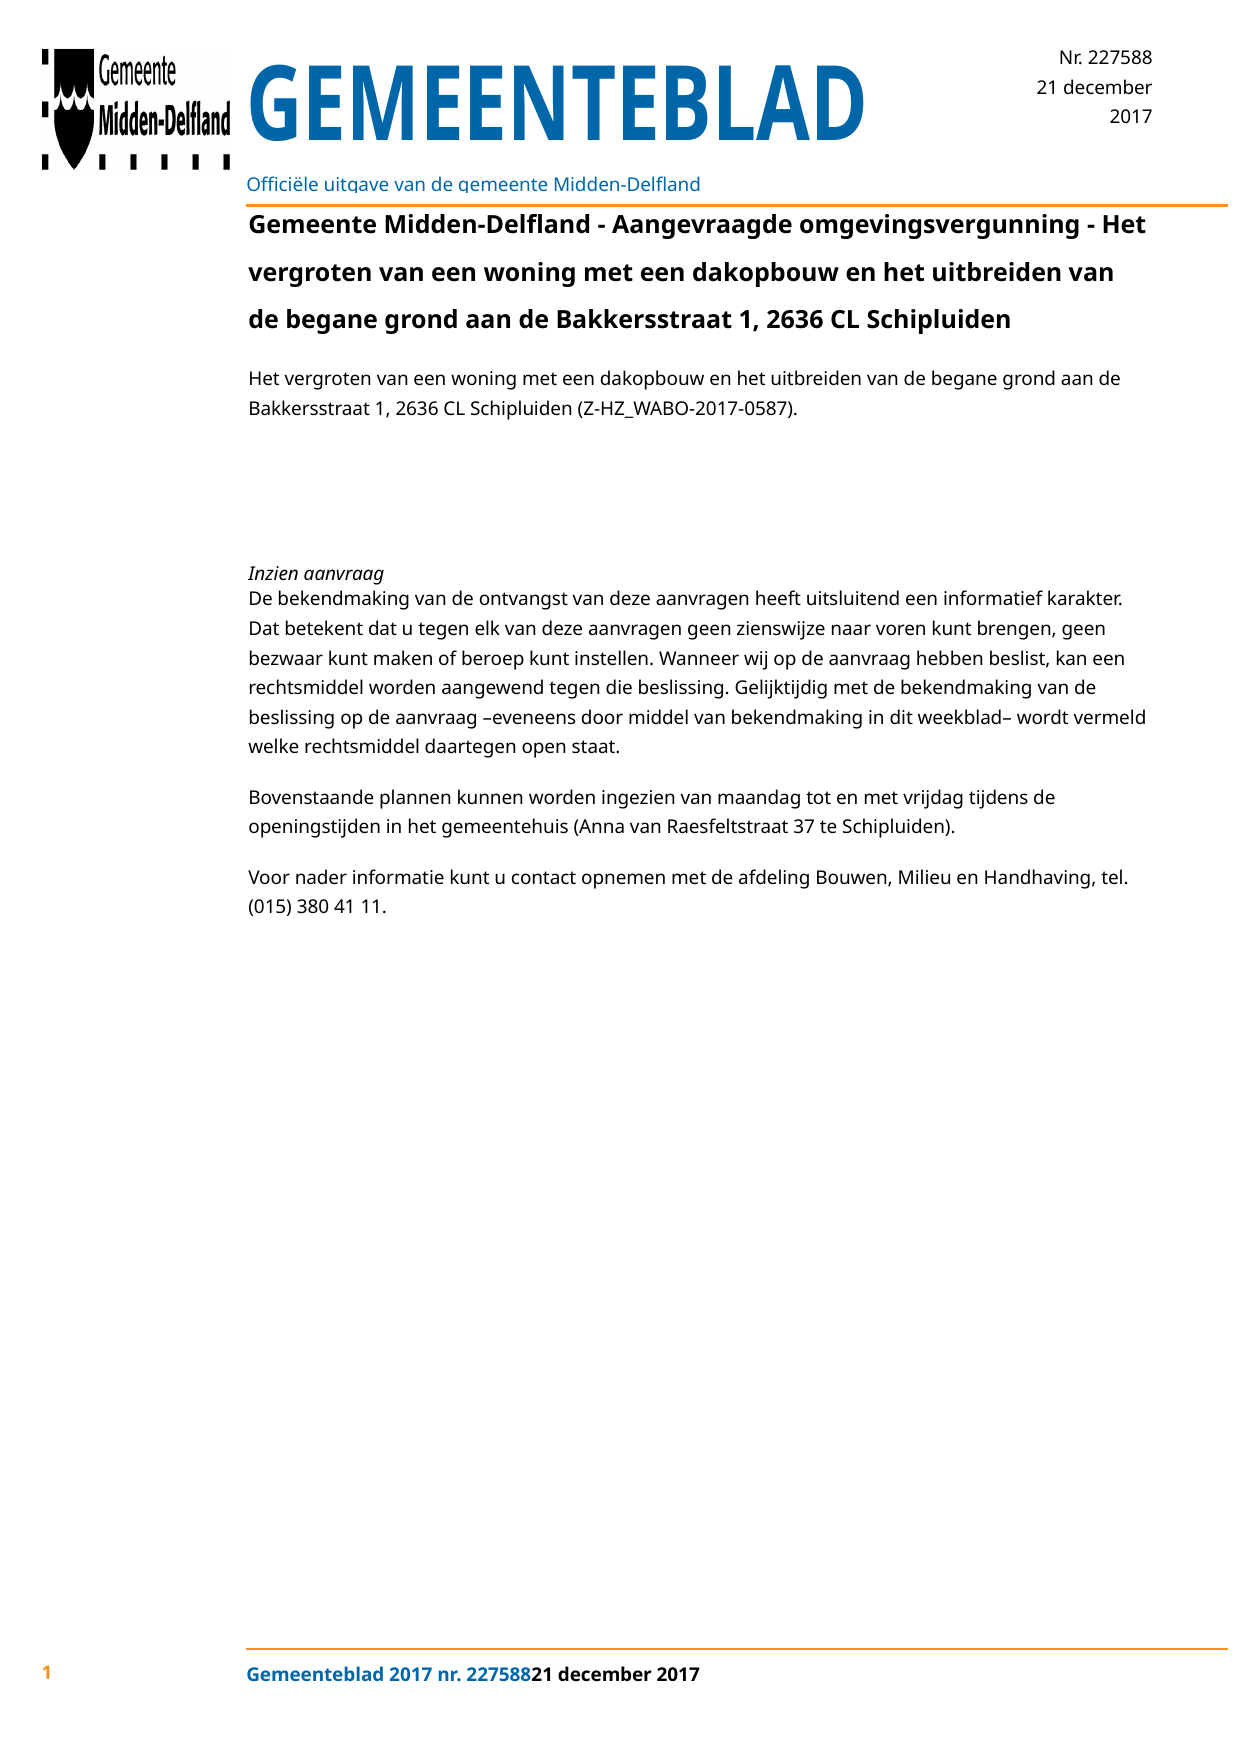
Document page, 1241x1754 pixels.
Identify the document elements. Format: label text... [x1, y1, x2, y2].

text Voor nader informatie kunt u contact opnemen met de afdeling Bouwen, Milieu en Handhaving, tel. (015) 380 41 11. [248, 864, 1152, 919]
text Inzien aanvraag [248, 560, 1152, 586]
text Gemeente Midden-Delfland - Aangevraagde omgevingsvergunning - Het vergroten van een woning met een dakopbouw en het uitbreiden van de begane grond aan de Bakkersstraat 1, 2636 CL Schipluiden [248, 207, 1152, 336]
text De bekendmaking van de ontvangst van deze aanvragen heeft uitsluitend een informatief karakter. Dat betekent dat u tegen elk van deze aanvragen geen zienswijze naar voren kunt brengen, geen bezwaar kunt maken of beroep kunt instellen. Wanneer wij op de aanvraag hebben beslist, kan een rechtsmiddel worden aangewend tegen die beslissing. Gelijktijdig met de bekendmaking van de beslissing op de aanvraag –eveneens door middel van bekendmaking in dit weekblad– wordt vermeld welke rechtsmiddel daartegen open staat. [248, 586, 1152, 759]
text Bovenstaande plannen kunnen worden ingezien van maandag tot en met vrijdag tijdens de openingstijden in het gemeentehuis (Anna van Raesfeltstraat 37 te Schipluiden). [248, 784, 1152, 839]
picture [41, 47, 231, 172]
text Het vergroten van een woning met een dakopbouw en het uitbreiden van de begane grond aan de Bakkersstraat 1, 2636 CL Schipluiden (Z-HZ_WABO-2017-0587). [248, 366, 1152, 421]
